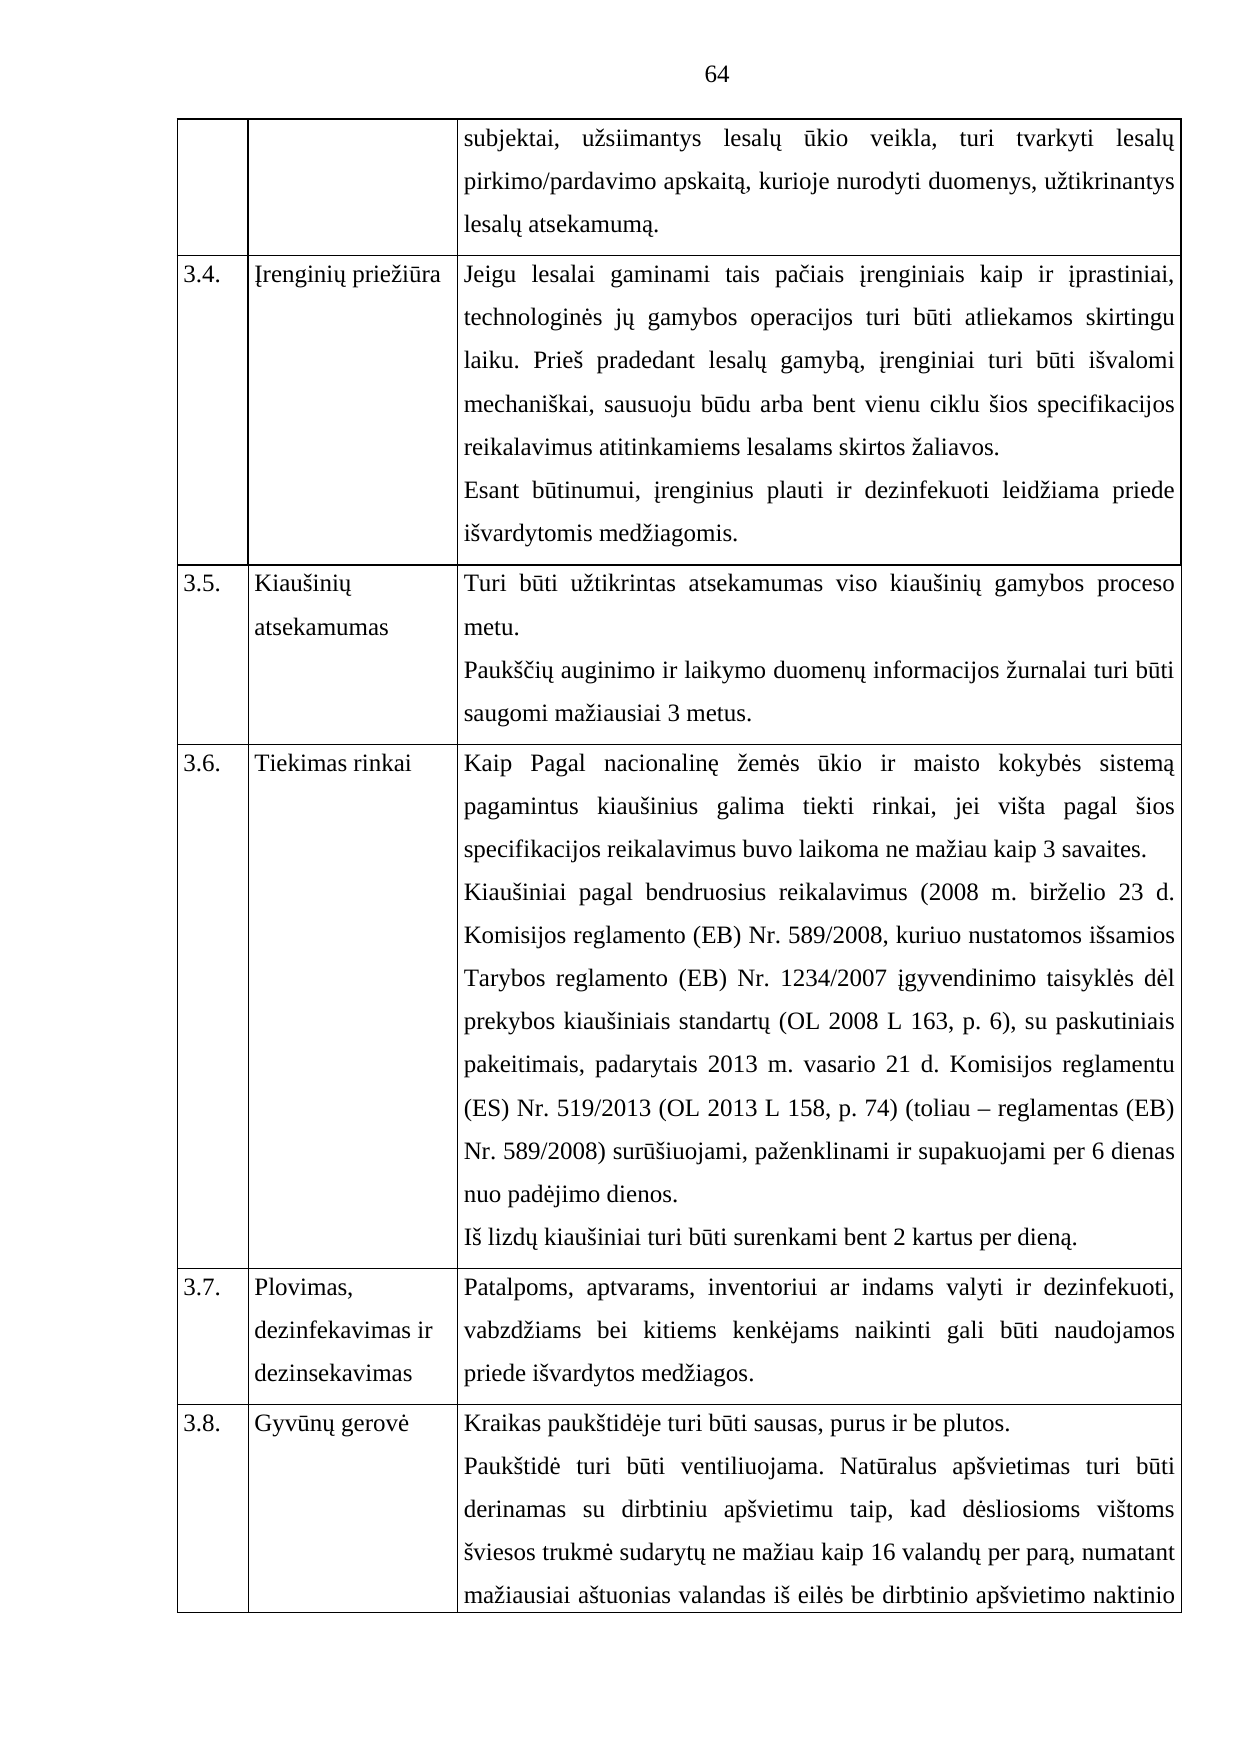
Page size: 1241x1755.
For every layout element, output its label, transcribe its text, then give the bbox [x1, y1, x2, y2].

table_cell [178, 120, 247, 255]
table_cell Įrenginių priežiūra [249, 256, 457, 564]
table_cell subjektai, užsiimantys lesalų ūkio veikla, turi tvarkyti lesalų pirkimo/pardavimo apskaitą, kurioje nurodyti duomenys, užtikrinantys lesalų atsekamumą. [458, 120, 1180, 255]
table_cell Jeigu lesalai gaminami tais pačiais įrenginiais kaip ir įprastiniai, technologinės jų gamybos operacijos turi būti atliekamos skirtingu laiku. Prieš pradedant lesalų gamybą, įrenginiai turi būti išvalomi mechaniškai, sausuoju būdu arba bent vienu ciklu šios specifikacijos reikalavimus atitinkamiems lesalams skirtos žaliavos. Esant būtinumui, įrenginius plauti ir dezinfekuoti leidžiama priede išvardytomis medžiagomis. [458, 256, 1180, 564]
table_cell Kraikas paukštidėje turi būti sausas, purus ir be plutos. Paukštidė turi būti ventiliuojama. Natūralus apšvietimas turi būti derinamas su dirbtiniu apšvietimu taip, kad dėsliosioms vištoms šviesos trukmė sudarytų ne mažiau kaip 16 valandų per parą, numatant mažiausiai aštuonias valandas iš eilės be dirbtinio apšvietimo naktinio [458, 1405, 1181, 1612]
table_cell 3.5. [178, 566, 248, 744]
table_cell 3.6. [178, 745, 248, 1268]
table_cell Tiekimas rinkai [249, 745, 457, 1268]
table_cell [249, 120, 457, 255]
table_cell Plovimas, dezinfekavimas ir dezinsekavimas [249, 1269, 457, 1404]
table_cell Kiaušinių atsekamumas [249, 566, 457, 744]
table_cell Patalpoms, aptvarams, inventoriui ar indams valyti ir dezinfekuoti, vabzdžiams bei kitiems kenkėjams naikinti gali būti naudojamos priede išvardytos medžiagos. [458, 1269, 1181, 1404]
table_cell 3.7. [178, 1269, 248, 1404]
table_cell Kaip Pagal nacionalinę žemės ūkio ir maisto kokybės sistemą pagamintus kiaušinius galima tiekti rinkai, jei višta pagal šios specifikacijos reikalavimus buvo laikoma ne mažiau kaip 3 savaites. Kiaušiniai pagal bendruosius reikalavimus (2008 m. birželio 23 d. Komisijos reglamento (EB) Nr. 589/2008, kuriuo nustatomos išsamios Tarybos reglamento (EB) Nr. 1234/2007 įgyvendinimo taisyklės dėl prekybos kiaušiniais standartų (OL 2008 L 163, p. 6), su paskutiniais pakeitimais, padarytais 2013 m. vasario 21 d. Komisijos reglamentu (ES) Nr. 519/2013 (OL 2013 L 158, p. 74) (toliau – reglamentas (EB) Nr. 589/2008) surūšiuojami, paženklinami ir supakuojami per 6 dienas nuo padėjimo dienos. Iš lizdų kiaušiniai turi būti surenkami bent 2 kartus per dieną. [458, 745, 1181, 1268]
table_cell Gyvūnų gerovė [249, 1405, 457, 1612]
table_cell 3.4. [178, 256, 247, 564]
table_cell Turi būti užtikrintas atsekamumas viso kiaušinių gamybos proceso metu. Paukščių auginimo ir laikymo duomenų informacijos žurnalai turi būti saugomi mažiausiai 3 metus. [458, 566, 1181, 744]
table_cell 3.8. [178, 1405, 248, 1612]
